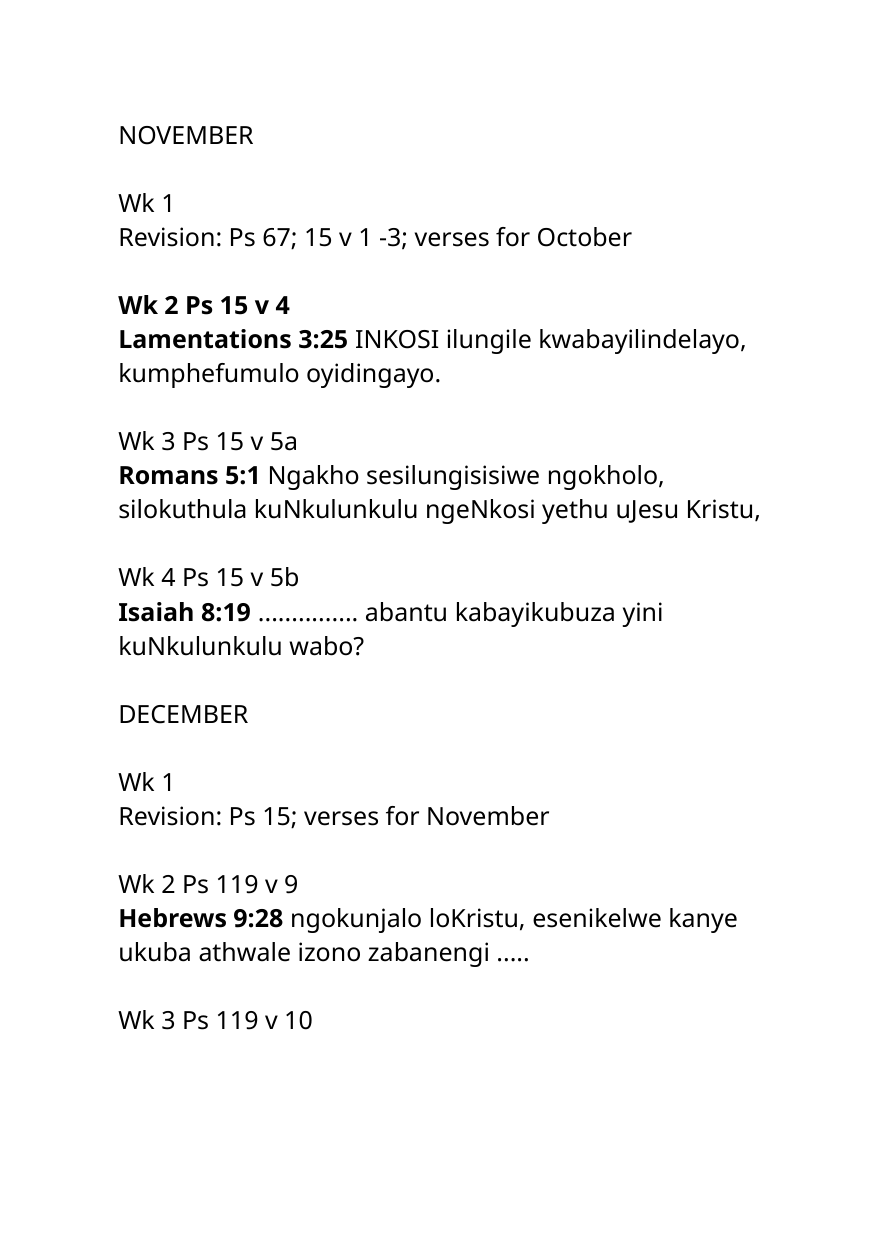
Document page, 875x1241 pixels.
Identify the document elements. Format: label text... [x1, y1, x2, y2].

text Romans 5:1 Ngakho sesilungisisiwe ngokholo, silokuthula kuNkulunkulu ngeNkosi yethu uJesu Kristu, [118, 458, 786, 526]
text Revision: Ps 15; verses for November [118, 798, 786, 833]
text Lamentations 3:25 INKOSI ilungile kwabayilindelayo, kumphefumulo oyidingayo. [118, 322, 786, 390]
text Wk 1 [118, 764, 786, 798]
text Wk 4 Ps 15 v 5b [118, 560, 786, 594]
text Isaiah 8:19 ............... abantu kabayikubuza yini kuNkulunkulu wabo? [118, 594, 786, 662]
text Wk 2 Ps 119 v 9 [118, 867, 786, 901]
text Hebrews 9:28 ngokunjalo loKristu, esenikelwe kanye ukuba athwale izono zabanengi ..... [118, 901, 786, 969]
text DECEMBER [118, 696, 786, 730]
text Wk 3 Ps 119 v 10 [118, 1003, 786, 1037]
text Wk 2 Ps 15 v 4 [118, 288, 786, 322]
text NOVEMBER [118, 117, 786, 151]
text Wk 3 Ps 15 v 5a [118, 424, 786, 458]
text Wk 1 [118, 185, 786, 219]
text Revision: Ps 67; 15 v 1 -3; verses for October [118, 219, 786, 253]
